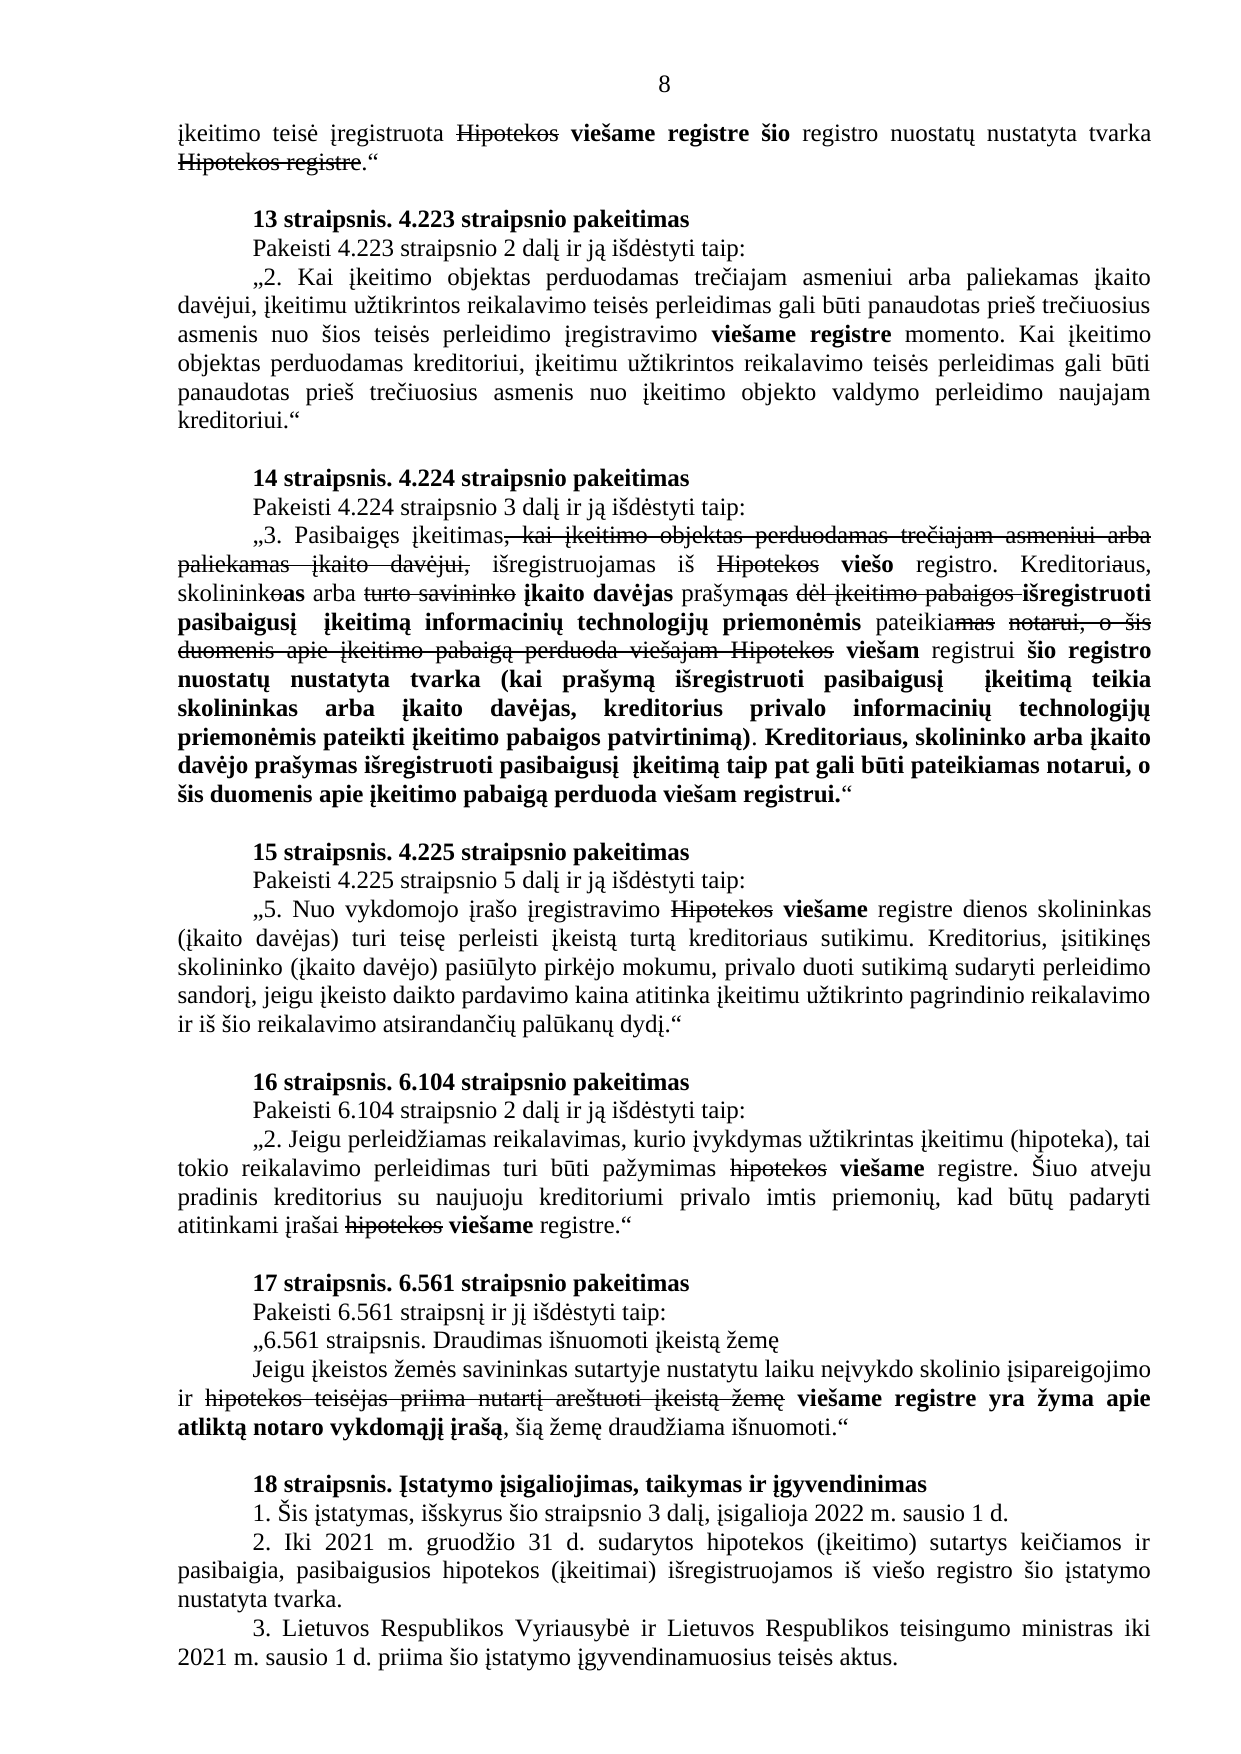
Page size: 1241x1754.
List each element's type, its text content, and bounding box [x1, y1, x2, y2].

text 18 straipsnis. Įstatymo įsigaliojimas, taikymas ir įgyvendinimas [177, 1469, 1152, 1498]
text 17 straipsnis. 6.561 straipsnio pakeitimas [177, 1268, 1152, 1297]
text Pakeisti 6.104 straipsnio 2 dalį ir ją išdėstyti taip: [177, 1096, 1152, 1124]
text 15 straipsnis. 4.225 straipsnio pakeitimas [177, 837, 1152, 866]
text „2. Kai įkeitimo objektas perduodamas trečiajam asmeniui arba paliekamas įkaito davėjui, įkeitimu užtikrintos reikalavimo teisės perleidimas gali būti panaudotas prieš trečiuosius asmenis nuo šios teisės perleidimo įregistravimo viešame registre momento. Kai įkeitimo objektas perduodamas kreditoriui, įkeitimu užtikrintos reikalavimo teisės perleidimas gali būti panaudotas prieš trečiuosius asmenis nuo įkeitimo objekto valdymo perleidimo naujajam kreditoriui.“ [177, 262, 1152, 434]
text įkeitimo teisė įregistruota Hipotekos viešame registre šio registro nuostatų nustatyta tvarka Hipotekos registre.“ [177, 118, 1152, 176]
text 14 straipsnis. 4.224 straipsnio pakeitimas [177, 463, 1152, 492]
text Pakeisti 4.223 straipsnio 2 dalį ir ją išdėstyti taip: [177, 233, 1152, 262]
text „3. Pasibaigęs įkeitimas, kai įkeitimo objektas perduodamas trečiajam asmeniui arba paliekamas įkaito davėjui, išregistruojamas iš Hipotekos viešo registro. Kreditoriaus, skolininkoas arba turto savininko įkaito davėjas prašymąas dėl įkeitimo pabaigos išregistruoti pasibaigusį įkeitimą informacinių technologijų priemonėmis pateikiamas notarui, o šis duomenis apie įkeitimo pabaigą perduoda viešajam Hipotekos viešam registrui šio registro nuostatų nustatyta tvarka (kai prašymą išregistruoti pasibaigusį įkeitimą teikia skolininkas arba įkaito davėjas, kreditorius privalo informacinių technologijų priemonėmis pateikti įkeitimo pabaigos patvirtinimą). Kreditoriaus, skolininko arba įkaito davėjo prašymas išregistruoti pasibaigusį įkeitimą taip pat gali būti pateikiamas notarui, o šis duomenis apie įkeitimo pabaigą perduoda viešam registrui.“ [177, 521, 1152, 808]
text Pakeisti 4.224 straipsnio 3 dalį ir ją išdėstyti taip: [177, 492, 1152, 521]
text Jeigu įkeistos žemės savininkas sutartyje nustatytu laiku neįvykdo skolinio įsipareigojimo ir hipotekos teisėjas priima nutartį areštuoti įkeistą žemę viešame registre yra žyma apie atliktą notaro vykdomąjį įrašą, šią žemę draudžiama išnuomoti.“ [177, 1354, 1152, 1441]
text „6.561 straipsnis. Draudimas išnuomoti įkeistą žemę [177, 1326, 1152, 1354]
text 2. Iki 2021 m. gruodžio 31 d. sudarytos hipotekos (įkeitimo) sutartys keičiamos ir pasibaigia, pasibaigusios hipotekos (įkeitimai) išregistruojamos iš viešo registro šio įstatymo nustatyta tvarka. [177, 1527, 1152, 1613]
text „5. Nuo vykdomojo įrašo įregistravimo Hipotekos viešame registre dienos skolininkas (įkaito davėjas) turi teisę perleisti įkeistą turtą kreditoriaus sutikimu. Kreditorius, įsitikinęs skolininko (įkaito davėjo) pasiūlyto pirkėjo mokumu, privalo duoti sutikimą sudaryti perleidimo sandorį, jeigu įkeisto daikto pardavimo kaina atitinka įkeitimu užtikrinto pagrindinio reikalavimo ir iš šio reikalavimo atsirandančių palūkanų dydį.“ [177, 894, 1152, 1038]
text 13 straipsnis. 4.223 straipsnio pakeitimas [177, 204, 1152, 233]
text 3. Lietuvos Respublikos Vyriausybė ir Lietuvos Respublikos teisingumo ministras iki 2021 m. sausio 1 d. priima šio įstatymo įgyvendinamuosius teisės aktus. [177, 1613, 1152, 1671]
text Pakeisti 6.561 straipsnį ir jį išdėstyti taip: [177, 1297, 1152, 1326]
text 16 straipsnis. 6.104 straipsnio pakeitimas [177, 1067, 1152, 1096]
text Pakeisti 4.225 straipsnio 5 dalį ir ją išdėstyti taip: [177, 866, 1152, 894]
text „2. Jeigu perleidžiamas reikalavimas, kurio įvykdymas užtikrintas įkeitimu (hipoteka), tai tokio reikalavimo perleidimas turi būti pažymimas hipotekos viešame registre. Šiuo atveju pradinis kreditorius su naujuoju kreditoriumi privalo imtis priemonių, kad būtų padaryti atitinkami įrašai hipotekos viešame registre.“ [177, 1124, 1152, 1239]
text 1. Šis įstatymas, išskyrus šio straipsnio 3 dalį, įsigalioja 2022 m. sausio 1 d. [177, 1498, 1152, 1527]
